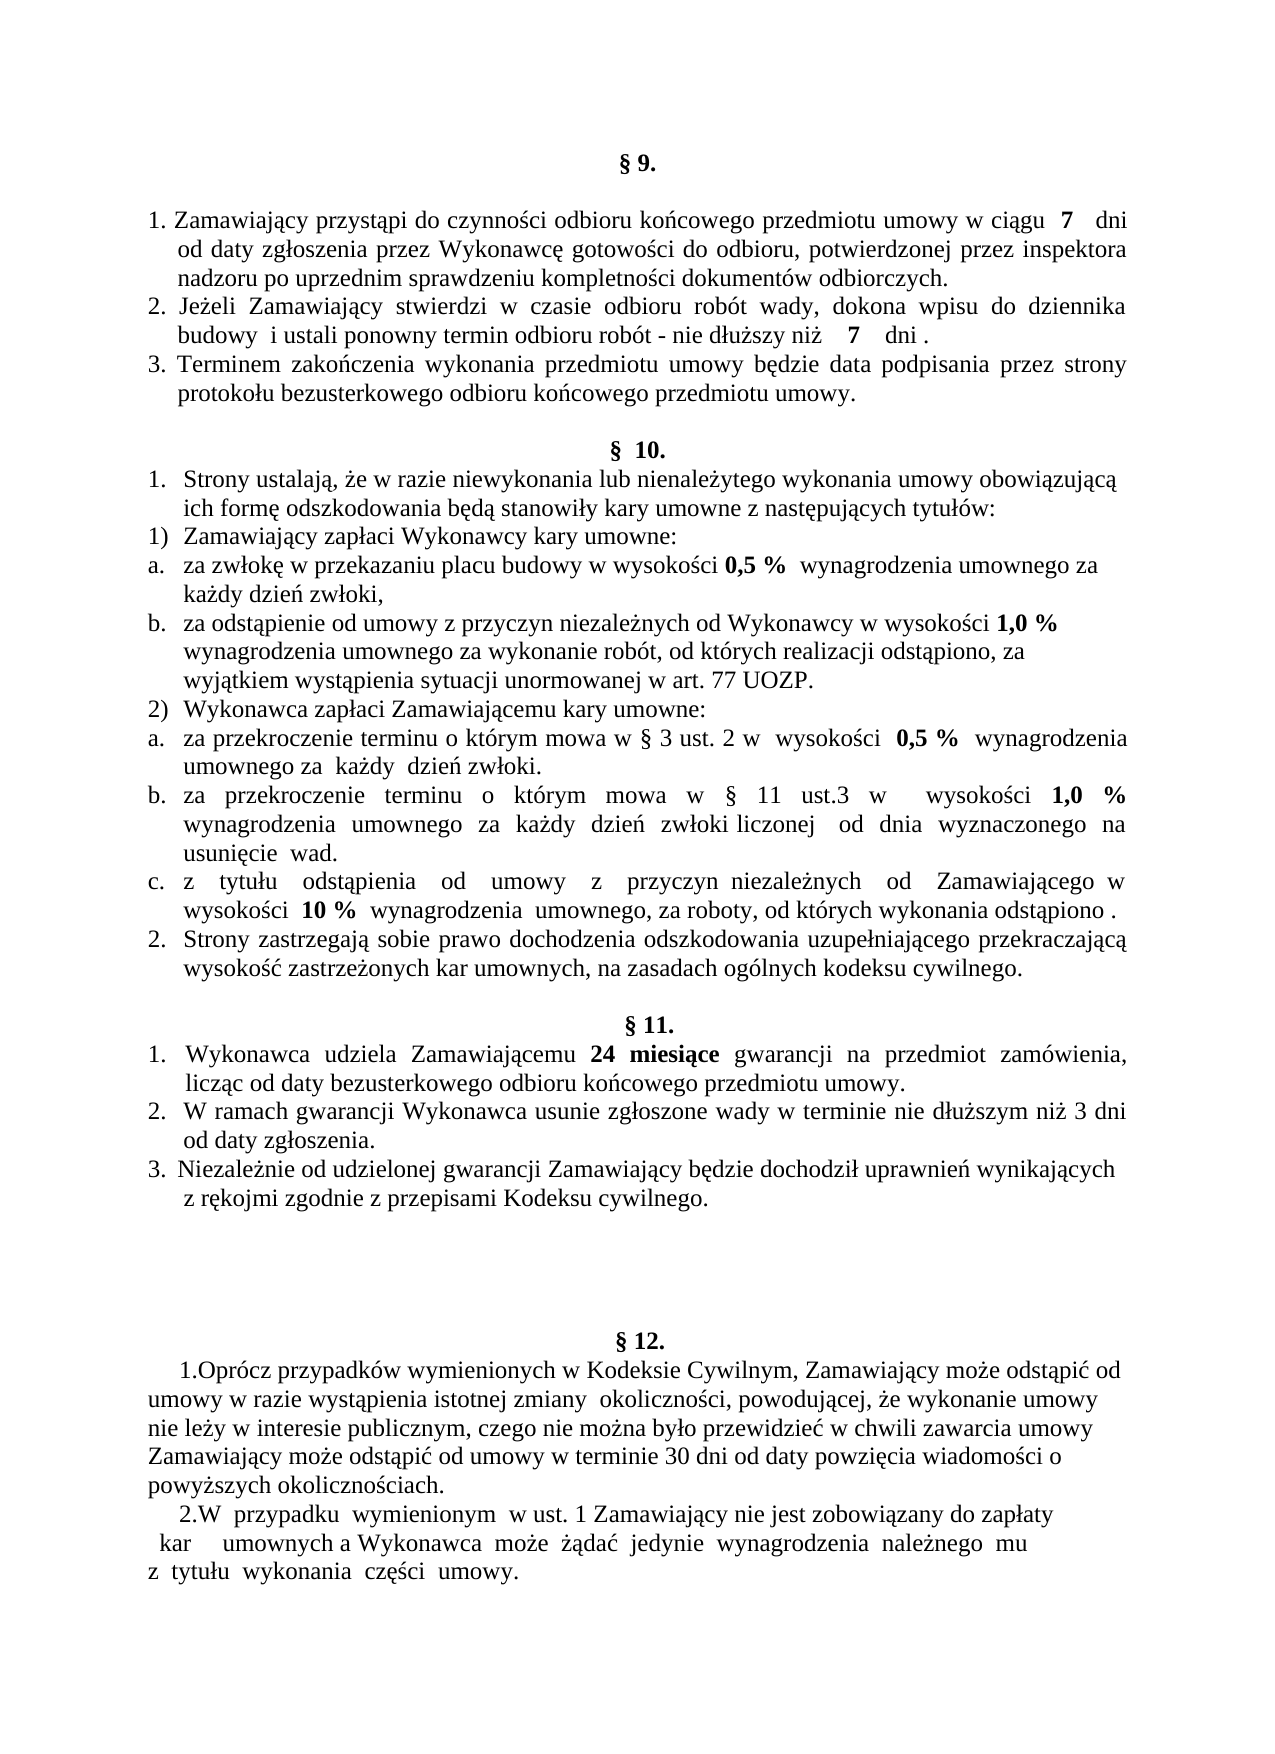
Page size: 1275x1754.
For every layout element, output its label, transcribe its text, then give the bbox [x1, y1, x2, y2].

text 3. Terminem zakończenia wykonania przedmiotu umowy będzie data podpisania przez strony protokołu bezusterkowego odbioru końcowego przedmiotu umowy. [148, 349, 1127, 406]
list z tytułu odstąpienia od umowy z przyczyn niezależnych od Zamawiającego w wysokości 10 % wynagrodzenia umownego, za roboty, od których wykonania odstąpiono . [148, 866, 1127, 924]
text § 10. [148, 435, 1127, 464]
text 1. Zamawiający przystąpi do czynności odbioru końcowego przedmiotu umowy w ciągu 7 dni od daty zgłoszenia przez Wykonawcę gotowości do odbioru, potwierdzonej przez inspektora nadzoru po uprzednim sprawdzeniu kompletności dokumentów odbiorczych. [148, 205, 1127, 291]
list za odstąpienie od umowy z przyczyn niezależnych od Wykonawcy w wysokości 1,0 % wynagrodzenia umownego za wykonanie robót, od których realizacji odstąpiono, za wyjątkiem wystąpienia sytuacji unormowanej w art. 77 UOZP. [148, 608, 1127, 694]
list Strony zastrzegają sobie prawo dochodzenia odszkodowania uzupełniającego przekraczającą wysokość zastrzeżonych kar umownych, na zasadach ogólnych kodeksu cywilnego. [148, 924, 1127, 981]
list Strony ustalają, że w razie niewykonania lub nienależytego wykonania umowy obowiązującą ich formę odszkodowania będą stanowiły kary umowne z następujących tytułów: [148, 464, 1127, 521]
list Niezależnie od udzielonej gwarancji Zamawiający będzie dochodził uprawnień wynikających [148, 1154, 1127, 1183]
list za przekroczenie terminu o którym mowa w § 3 ust. 2 w wysokości 0,5 % wynagrodzenia umownego za każdy dzień zwłoki. [148, 723, 1127, 780]
list za zwłokę w przekazaniu placu budowy w wysokości 0,5 % wynagrodzenia umownego za każdy dzień zwłoki, [148, 550, 1127, 608]
text § 11. [177, 1010, 1127, 1039]
list Zamawiający zapłaci Wykonawcy kary umowne: [148, 521, 1127, 550]
text 2. Jeżeli Zamawiający stwierdzi w czasie odbioru robót wady, dokona wpisu do dziennika budowy i ustali ponowny termin odbioru robót - nie dłuższy niż 7 dni . [148, 291, 1127, 349]
list Wykonawca zapłaci Zamawiającemu kary umowne: [148, 694, 1127, 723]
text z rękojmi zgodnie z przepisami Kodeksu cywilnego. [177, 1183, 1127, 1211]
text z tytułu wykonania części umowy. [148, 1556, 1127, 1585]
list za przekroczenie terminu o którym mowa w § 11 ust.3 w wysokości 1,0 % wynagrodzenia umownego za każdy dzień zwłoki liczonej od dnia wyznaczonego na usunięcie wad. [148, 780, 1127, 866]
text § 12. [148, 1326, 1127, 1355]
text § 9. [148, 148, 1127, 176]
text 2.W przypadku wymienionym w ust. 1 Zamawiający nie jest zobowiązany do zapłaty [148, 1499, 1127, 1528]
list W ramach gwarancji Wykonawca usunie zgłoszone wady w terminie nie dłuższym niż 3 dni od daty zgłoszenia. [148, 1096, 1127, 1154]
text 1.Oprócz przypadków wymienionych w Kodeksie Cywilnym, Zamawiający może odstąpić od umowy w razie wystąpienia istotnej zmiany okoliczności, powodującej, że wykonanie umowy nie leży w interesie publicznym, czego nie można było przewidzieć w chwili zawarcia umowy Zamawiający może odstąpić od umowy w terminie 30 dni od daty powzięcia wiadomości o powyższych okolicznościach. [148, 1355, 1127, 1499]
text kar umownych a Wykonawca może żądać jedynie wynagrodzenia należnego mu [148, 1528, 1127, 1556]
list Wykonawca udziela Zamawiającemu 24 miesiące gwarancji na przedmiot zamówienia, licząc od daty bezusterkowego odbioru końcowego przedmiotu umowy. [148, 1039, 1127, 1096]
